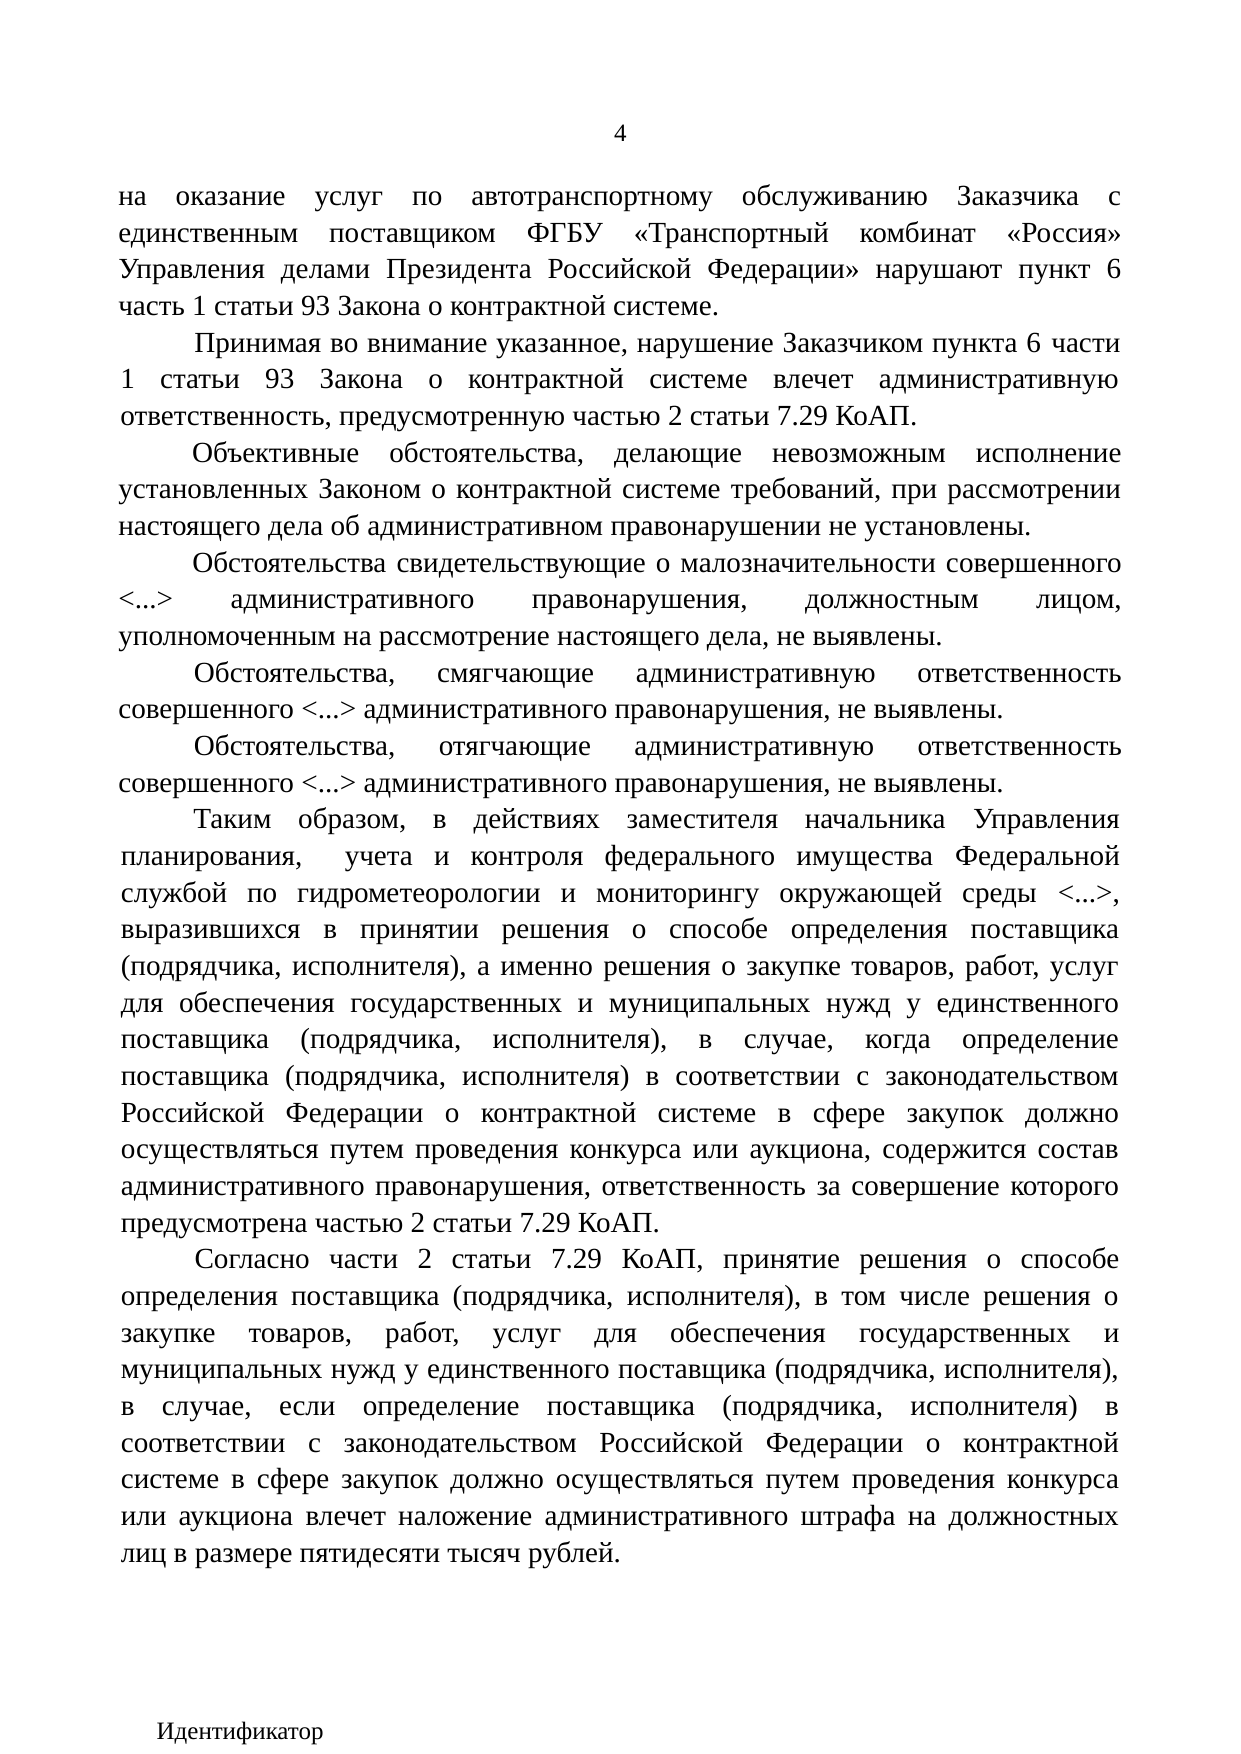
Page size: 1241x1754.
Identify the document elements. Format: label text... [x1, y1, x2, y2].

text Обстоятельства, отягчающие административную ответственность совершенного <...> административного правонарушения, не выявлены. [118, 726, 1122, 800]
text на оказание услуг по автотранспортному обслуживанию Заказчика с единственным поставщиком ФГБУ «Транспортный комбинат «Россия» Управления делами Президента Российской Федерации» нарушают пункт 6 часть 1 статьи 93 Закона о контрактной системе. [118, 176, 1122, 323]
text Обстоятельства свидетельствующие о малозначительности совершенного <...> административного правонарушения, должностным лицом, уполномоченным на рассмотрение настоящего дела, не выявлены. [118, 543, 1122, 653]
text Обстоятельства, смягчающие административную ответственность совершенного <...> административного правонарушения, не выявлены. [118, 653, 1122, 726]
text Таким образом, в действиях заместителя начальника Управления планирования, учета и контроля федерального имущества Федеральной службой по гидрометеорологии и мониторингу окружающей среды <...>, выразившихся в принятии решения о способе определения поставщика (подрядчика, исполнителя), а именно решения о закупке товаров, работ, услуг для обеспечения государственных и муниципальных нужд у единственного поставщика (подрядчика, исполнителя), в случае, когда определение поставщика (подрядчика, исполнителя) в соответствии с законодательством Российской Федерации о контрактной системе в сфере закупок должно осуществляться путем проведения конкурса или аукциона, содержится состав административного правонарушения, ответственность за совершение которого предусмотрена частью 2 статьи 7.29 КоАП. [121, 800, 1120, 1240]
text Объективные обстоятельства, делающие невозможным исполнение установленных Законом о контрактной системе требований, при рассмотрении настоящего дела об административном правонарушении не установлены. [118, 433, 1122, 543]
text Принимая во внимание указанное, нарушение Заказчиком пункта 6 части 1 статьи 93 Закона о контрактной системе влечет административную ответственность, предусмотренную частью 2 статьи 7.29 КоАП. [120, 323, 1120, 433]
text Согласно части 2 статьи 7.29 КоАП, принятие решения о способе определения поставщика (подрядчика, исполнителя), в том числе решения о закупке товаров, работ, услуг для обеспечения государственных и муниципальных нужд у единственного поставщика (подрядчика, исполнителя), в случае, если определение поставщика (подрядчика, исполнителя) в соответствии с законодательством Российской Федерации о контрактной системе в сфере закупок должно осуществляться путем проведения конкурса или аукциона влечет наложение административного штрафа на должностных лиц в размере пятидесяти тысяч рублей. [121, 1240, 1120, 1570]
